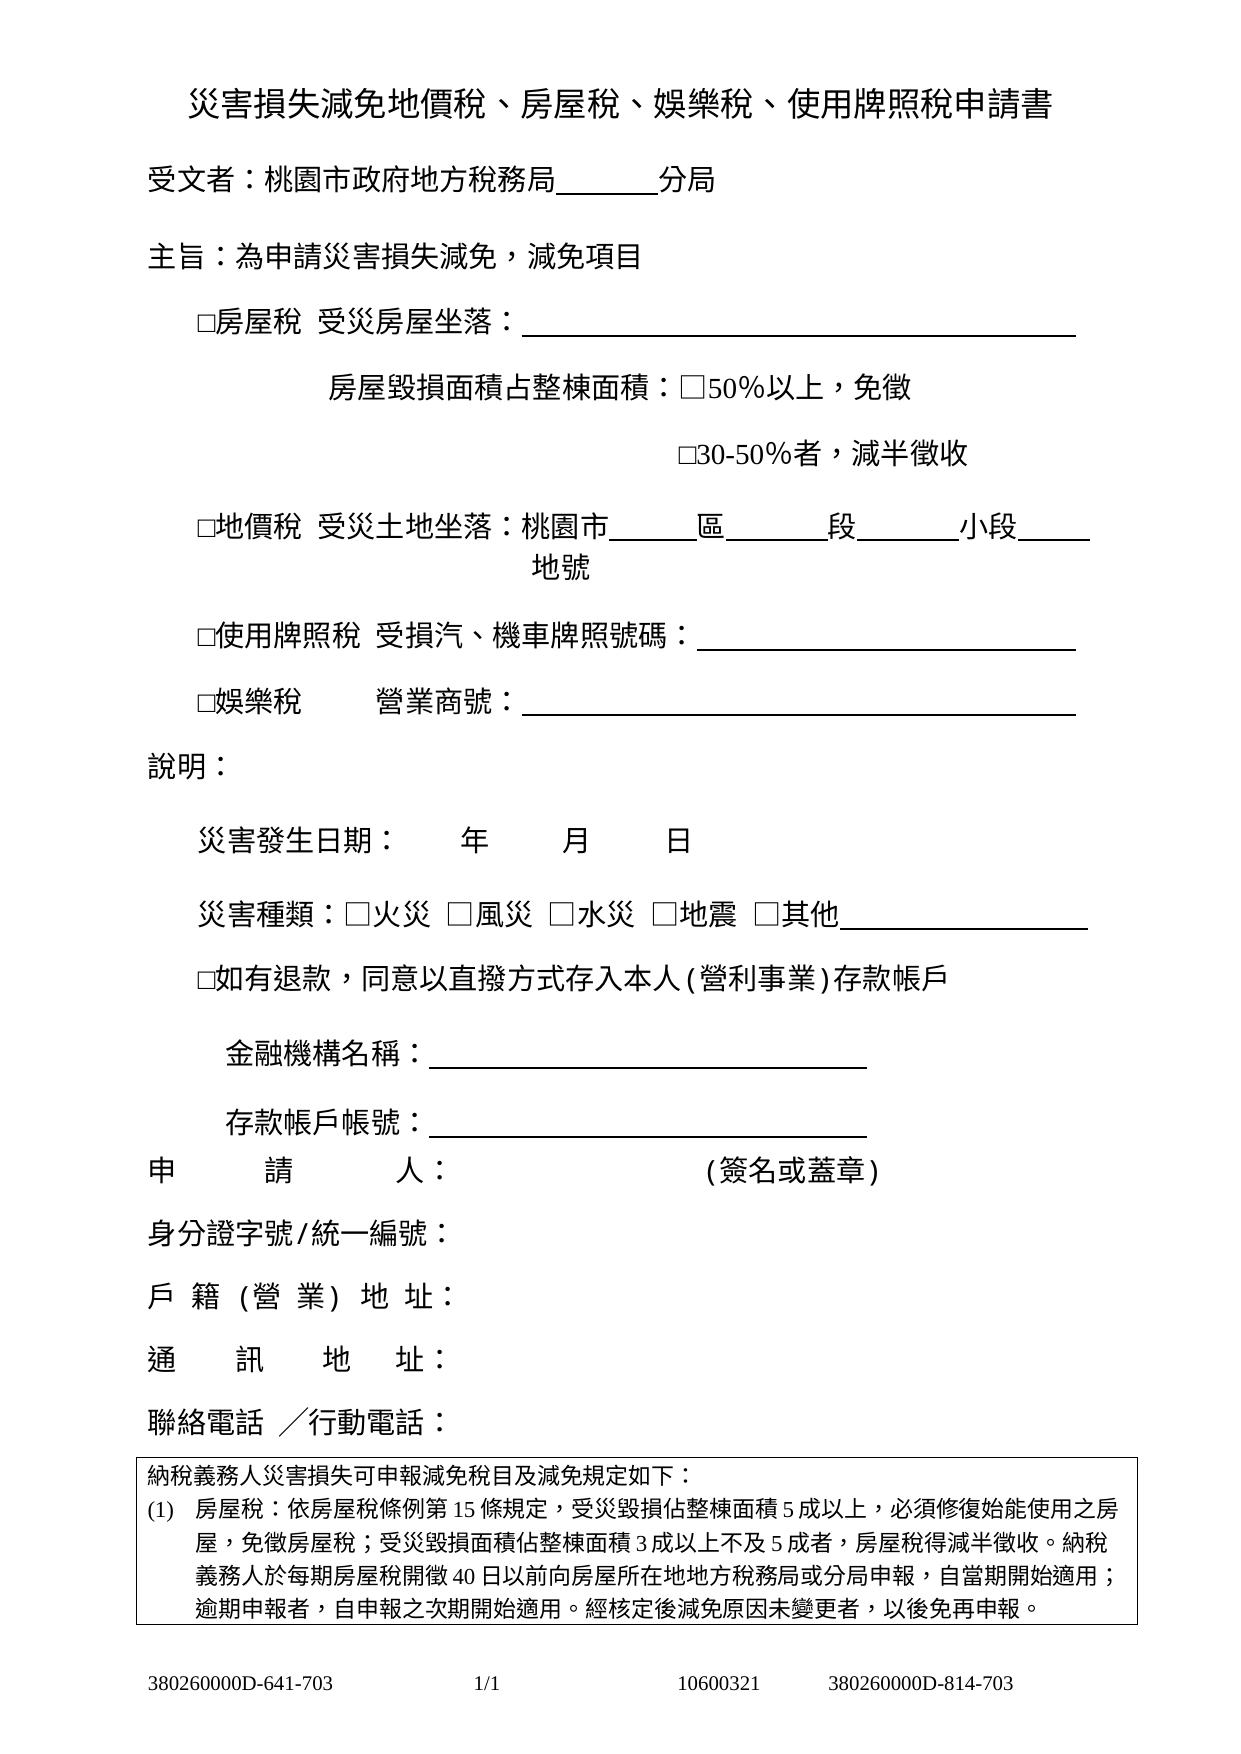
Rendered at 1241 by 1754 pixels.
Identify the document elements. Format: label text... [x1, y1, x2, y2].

text □使用牌照稅 受損汽、機車牌照號碼： [198, 619, 1092, 653]
text 戶 籍 (營 業) 地 址： [243, 1287, 334, 1312]
text 災害損失減免地價稅、房屋稅、娛樂稅、使用牌照稅申請書 [148, 90, 1092, 123]
text 金融機構名稱： [225, 1031, 1092, 1073]
text 身分證字號/統一編號： [148, 1224, 1092, 1249]
text □30-50％者，減半徵收 [678, 438, 1092, 471]
text □房屋稅 受災房屋坐落： [198, 306, 1092, 339]
text 通 訊 地 址： [148, 1350, 1092, 1375]
text 申 請 人： (簽名或蓋章) [148, 1161, 712, 1186]
text 申 請 人： (簽名或蓋章) [872, 1161, 1092, 1186]
text 戶 籍 (營 業) 地 址： [148, 1287, 245, 1312]
text □如有退款，同意以直撥方式存入本人(營利事業)存款帳戶 [198, 956, 1092, 998]
text 存款帳戶帳號： [225, 1100, 1092, 1142]
text 災害發生日期： 年 月 日 [198, 817, 1092, 859]
text □娛樂稅 營業商號： [198, 685, 1092, 719]
text 戶 籍 (營 業) 地 址： [332, 1287, 1092, 1312]
text 說明： [148, 751, 1092, 784]
text 主旨：為申請災害損失減免，減免項目 [148, 240, 1092, 274]
table_header 納稅義務人災害損失可申報減免稅目及減免規定如下： 房屋稅：依房屋稅條例第15條規定，受災毀損佔整棟面積5成以上，必須修復始能使用之房屋，免徵房屋稅；受災毀損面積佔整棟面積3成以上不及5成者，房屋稅得減半徵收。納稅義務人於每期房屋稅開徵40日以前向房屋所在地地方稅務局或分局申報，自當期開始適用；逾期申報者，自申報之次期開始適用。經核定後減免原因未變更者，以後免再申報。 地價稅：依土地稅減免規則第12條規定，因山崩、地陷、流失、沙壓等環境限制或技術上無法使用之土地，受災土地之所有權人或典權人，應於地價稅開徵40日前（9月22日）或災害發生後30日內填具申請書，向土地所在地地方稅務局或分局提出申請，經核定後其地價稅全免。 使用牌照稅：汽、機車受損，如持有證明文件向監理單位辦理報廢手續者，其使用牌照稅按實際使用日數計徵，並應自災害發生之日起1個月內提出申請。 其餘各稅視災害情形，應依法予以核減。 如有不明瞭的地方請隨時向桃園市政府地方稅務局總局及各分局查詢，當竭誠為您服務。 【免費服務專線電話：總局0800-316969、中壢分局：0800-321172、大溪分局：0800-311980、楊梅分局：0800-321420、蘆竹分局：0800-229743】【總局傳真電話：(03)335-6682】、【電子郵件信箱：tax_writing@mail.tycg.gov.tw】 [137, 1458, 1137, 1624]
text □地價稅 受災土地坐落：桃園市 區 段 小段 地號 [198, 504, 1092, 587]
text 申 請 人： (簽名或蓋章) [710, 1161, 874, 1186]
text 災害種類：□火災 □風災 □水災 □地震 □其他 [198, 892, 1092, 934]
text 聯絡電話 ╱行動電話： [148, 1413, 1092, 1438]
text 房屋毀損面積占整棟面積：□50％以上，免徵 [328, 372, 1092, 405]
text 受文者：桃園市政府地方稅務局 分局 [148, 164, 1092, 197]
